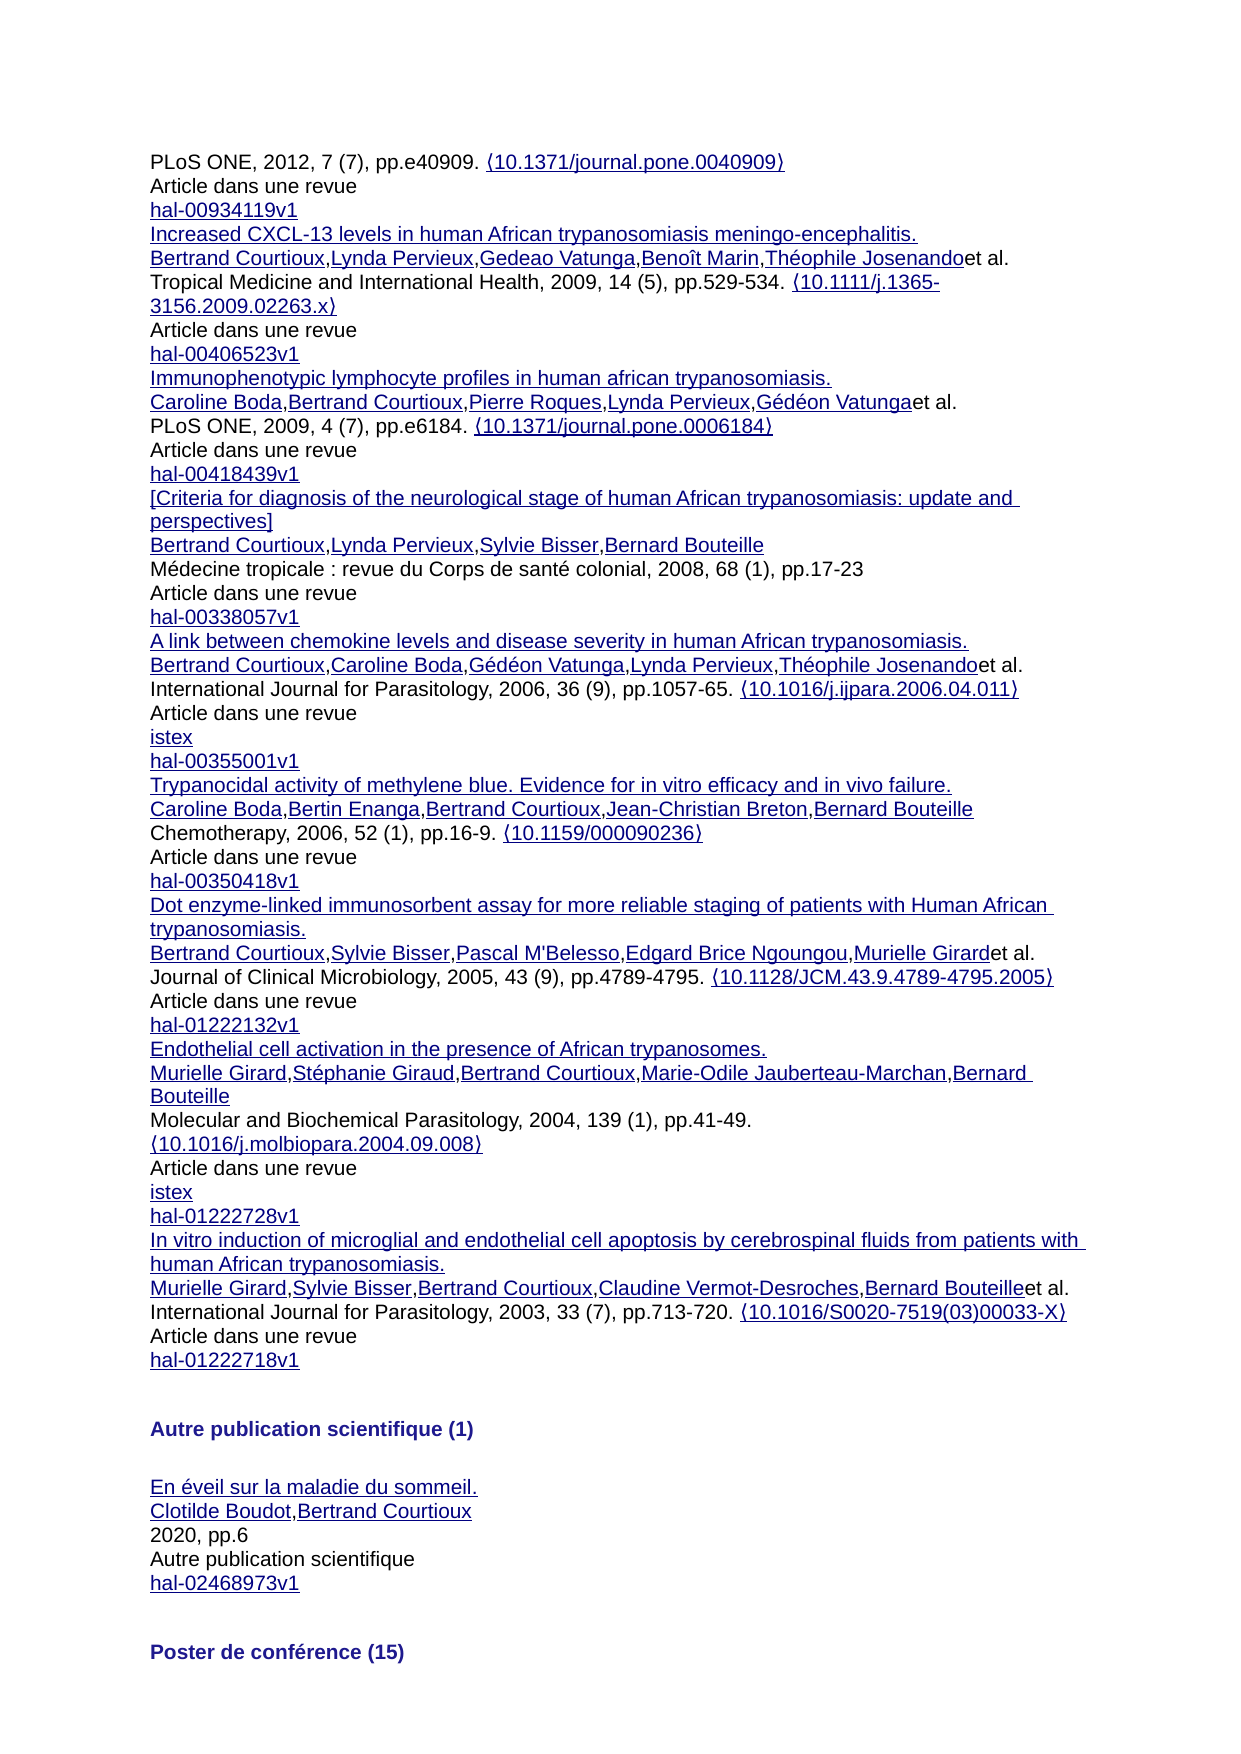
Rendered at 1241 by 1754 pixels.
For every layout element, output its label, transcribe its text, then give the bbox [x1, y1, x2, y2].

table_cell A link between chemokine levels and disease severity in human African trypanosomiasis. Bertrand Courtioux,Caroline Boda,Gédéon Vatunga,Lynda Pervieux,Théophile Josenandoet al. International Journal for Parasitology, 2006, 36 (9), pp.1057-65. ⟨10.1016/j.ijpara.2006.04.011⟩ Article dans une revue istex hal-00355001v1 [150, 629, 1090, 773]
table_cell Increased CXCL-13 levels in human African trypanosomiasis meningo-encephalitis. Bertrand Courtioux,Lynda Pervieux,Gedeao Vatunga,Benoît Marin,Théophile Josenandoet al. Tropical Medicine and International Health, 2009, 14 (5), pp.529-534. ⟨10.1111/j.1365-3156.2009.02263.x⟩ Article dans une revue hal-00406523v1 [150, 222, 1090, 366]
table_cell [Criteria for diagnosis of the neurological stage of human African trypanosomiasis: update and perspectives] Bertrand Courtioux,Lynda Pervieux,Sylvie Bisser,Bernard Bouteille Médecine tropicale : revue du Corps de santé colonial, 2008, 68 (1), pp.17-23 Article dans une revue hal-00338057v1 [150, 485, 1090, 629]
table_cell Trypanocidal activity of methylene blue. Evidence for in vitro efficacy and in vivo failure. Caroline Boda,Bertin Enanga,Bertrand Courtioux,Jean-Christian Breton,Bernard Bouteille Chemotherapy, 2006, 52 (1), pp.16-9. ⟨10.1159/000090236⟩ Article dans une revue hal-00350418v1 [150, 773, 1090, 893]
table_cell Dot enzyme-linked immunosorbent assay for more reliable staging of patients with Human African trypanosomiasis. Bertrand Courtioux,Sylvie Bisser,Pascal M'Belesso,Edgard Brice Ngoungou,Murielle Girardet al. Journal of Clinical Microbiology, 2005, 43 (9), pp.4789-4795. ⟨10.1128/JCM.43.9.4789-4795.2005⟩ Article dans une revue hal-01222132v1 [150, 893, 1090, 1036]
table_header En éveil sur la maladie du sommeil. Clotilde Boudot,Bertrand Courtioux 2020, pp.6 Autre publication scientifique hal-02468973v1 [150, 1475, 1090, 1595]
table_cell In vitro induction of microglial and endothelial cell apoptosis by cerebrospinal fluids from patients with human African trypanosomiasis. Murielle Girard,Sylvie Bisser,Bertrand Courtioux,Claudine Vermot-Desroches,Bernard Bouteilleet al. International Journal for Parasitology, 2003, 33 (7), pp.713-720. ⟨10.1016/S0020-7519(03)00033-X⟩ Article dans une revue hal-01222718v1 [150, 1228, 1090, 1372]
table_cell Endothelial cell activation in the presence of African trypanosomes. Murielle Girard,Stéphanie Giraud,Bertrand Courtioux,Marie-Odile Jauberteau-Marchan,Bernard Bouteille Molecular and Biochemical Parasitology, 2004, 139 (1), pp.41-49. ⟨10.1016/j.molbiopara.2004.09.008⟩ Article dans une revue istex hal-01222728v1 [150, 1036, 1090, 1228]
table_cell PLoS ONE, 2012, 7 (7), pp.e40909. ⟨10.1371/journal.pone.0040909⟩ Article dans une revue hal-00934119v1 [150, 150, 1090, 222]
table_cell Immunophenotypic lymphocyte profiles in human african trypanosomiasis. Caroline Boda,Bertrand Courtioux,Pierre Roques,Lynda Pervieux,Gédéon Vatungaet al. PLoS ONE, 2009, 4 (7), pp.e6184. ⟨10.1371/journal.pone.0006184⟩ Article dans une revue hal-00418439v1 [150, 366, 1090, 485]
subtitle Autre publication scientifique (1) [150, 1417, 1090, 1441]
subtitle Poster de conférence (15) [150, 1639, 1090, 1663]
